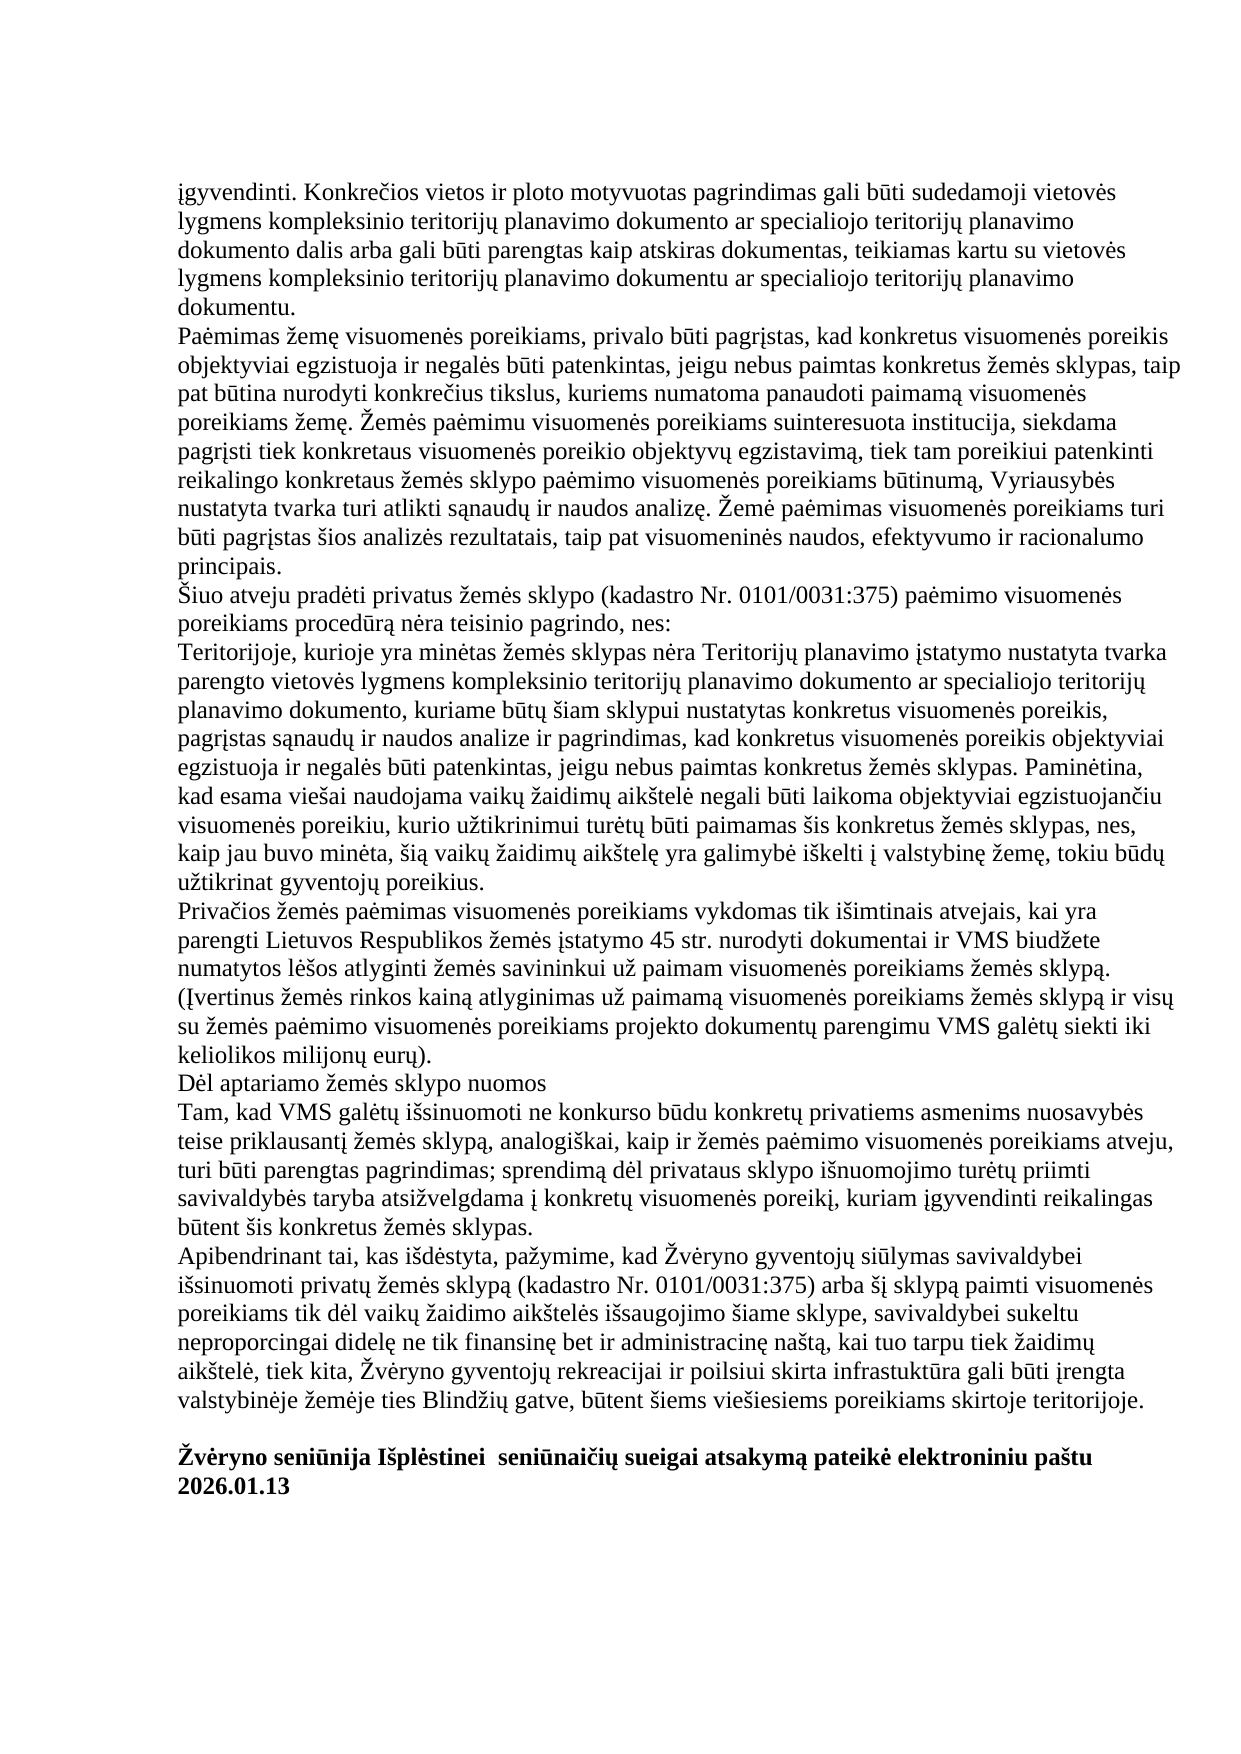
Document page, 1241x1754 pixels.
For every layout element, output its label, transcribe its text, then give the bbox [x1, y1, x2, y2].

text įgyvendinti. Konkrečios vietos ir ploto motyvuotas pagrindimas gali būti sudedamoji vietovės lygmens kompleksinio teritorijų planavimo dokumento ar specialiojo teritorijų planavimo dokumento dalis arba gali būti parengtas kaip atskiras dokumentas, teikiamas kartu su vietovės lygmens kompleksinio teritorijų planavimo dokumentu ar specialiojo teritorijų planavimo dokumentu. Paėmimas žemę visuomenės poreikiams, privalo būti pagrįstas, kad konkretus visuomenės poreikis objektyviai egzistuoja ir negalės būti patenkintas, jeigu nebus paimtas konkretus žemės sklypas, taip pat būtina nurodyti konkrečius tikslus, kuriems numatoma panaudoti paimamą visuomenės poreikiams žemę. Žemės paėmimu visuomenės poreikiams suinteresuota institucija, siekdama pagrįsti tiek konkretaus visuomenės poreikio objektyvų egzistavimą, tiek tam poreikiui patenkinti reikalingo konkretaus žemės sklypo paėmimo visuomenės poreikiams būtinumą, Vyriausybės nustatyta tvarka turi atlikti sąnaudų ir naudos analizę. Žemė paėmimas visuomenės poreikiams turi būti pagrįstas šios analizės rezultatais, taip pat visuomeninės naudos, efektyvumo ir racionalumo principais. Šiuo atveju pradėti privatus žemės sklypo (kadastro Nr. 0101/0031:375) paėmimo visuomenės poreikiams procedūrą nėra teisinio pagrindo, nes: Teritorijoje, kurioje yra minėtas žemės sklypas nėra Teritorijų planavimo įstatymo nustatyta tvarka parengto vietovės lygmens kompleksinio teritorijų planavimo dokumento ar specialiojo teritorijų planavimo dokumento, kuriame būtų šiam sklypui nustatytas konkretus visuomenės poreikis, pagrįstas sąnaudų ir naudos analize ir pagrindimas, kad konkretus visuomenės poreikis objektyviai egzistuoja ir negalės būti patenkintas, jeigu nebus paimtas konkretus žemės sklypas. Paminėtina, kad esama viešai naudojama vaikų žaidimų aikštelė negali būti laikoma objektyviai egzistuojančiu visuomenės poreikiu, kurio užtikrinimui turėtų būti paimamas šis konkretus žemės sklypas, nes, kaip jau buvo minėta, šią vaikų žaidimų aikštelę yra galimybė iškelti į valstybinę žemę, tokiu būdų užtikrinat gyventojų poreikius. Privačios žemės paėmimas visuomenės poreikiams vykdomas tik išimtinais atvejais, kai yra parengti Lietuvos Respublikos žemės įstatymo 45 str. nurodyti dokumentai ir VMS biudžete numatytos lėšos atlyginti žemės savininkui už paimam visuomenės poreikiams žemės sklypą. (Įvertinus žemės rinkos kainą atlyginimas už paimamą visuomenės poreikiams žemės sklypą ir visų su žemės paėmimo visuomenės poreikiams projekto dokumentų parengimu VMS galėtų siekti iki keliolikos milijonų eurų). Dėl aptariamo žemės sklypo nuomos Tam, kad VMS galėtų išsinuomoti ne konkurso būdu konkretų privatiems asmenims nuosavybės teise priklausantį žemės sklypą, analogiškai, kaip ir žemės paėmimo visuomenės poreikiams atveju, turi būti parengtas pagrindimas; sprendimą dėl privataus sklypo išnuomojimo turėtų priimti savivaldybės taryba atsižvelgdama į konkretų visuomenės poreikį, kuriam įgyvendinti reikalingas būtent šis konkretus žemės sklypas. Apibendrinant tai, kas išdėstyta, pažymime, kad Žvėryno gyventojų siūlymas savivaldybei išsinuomoti privatų žemės sklypą (kadastro Nr. 0101/0031:375) arba šį sklypą paimti visuomenės poreikiams tik dėl vaikų žaidimo aikštelės išsaugojimo šiame sklype, savivaldybei sukeltu neproporcingai didelę ne tik finansinę bet ir administracinę naštą, kai tuo tarpu tiek žaidimų aikštelė, tiek kita, Žvėryno gyventojų rekreacijai ir poilsiui skirta infrastuktūra gali būti įrengta valstybinėje žemėje ties Blindžių gatve, būtent šiems viešiesiems poreikiams skirtoje teritorijoje. [177, 177, 1181, 1413]
text Žvėryno seniūnija Išplėstinei seniūnaičių sueigai atsakymą pateikė elektroniniu paštu 2026.01.13 [177, 1442, 1181, 1500]
